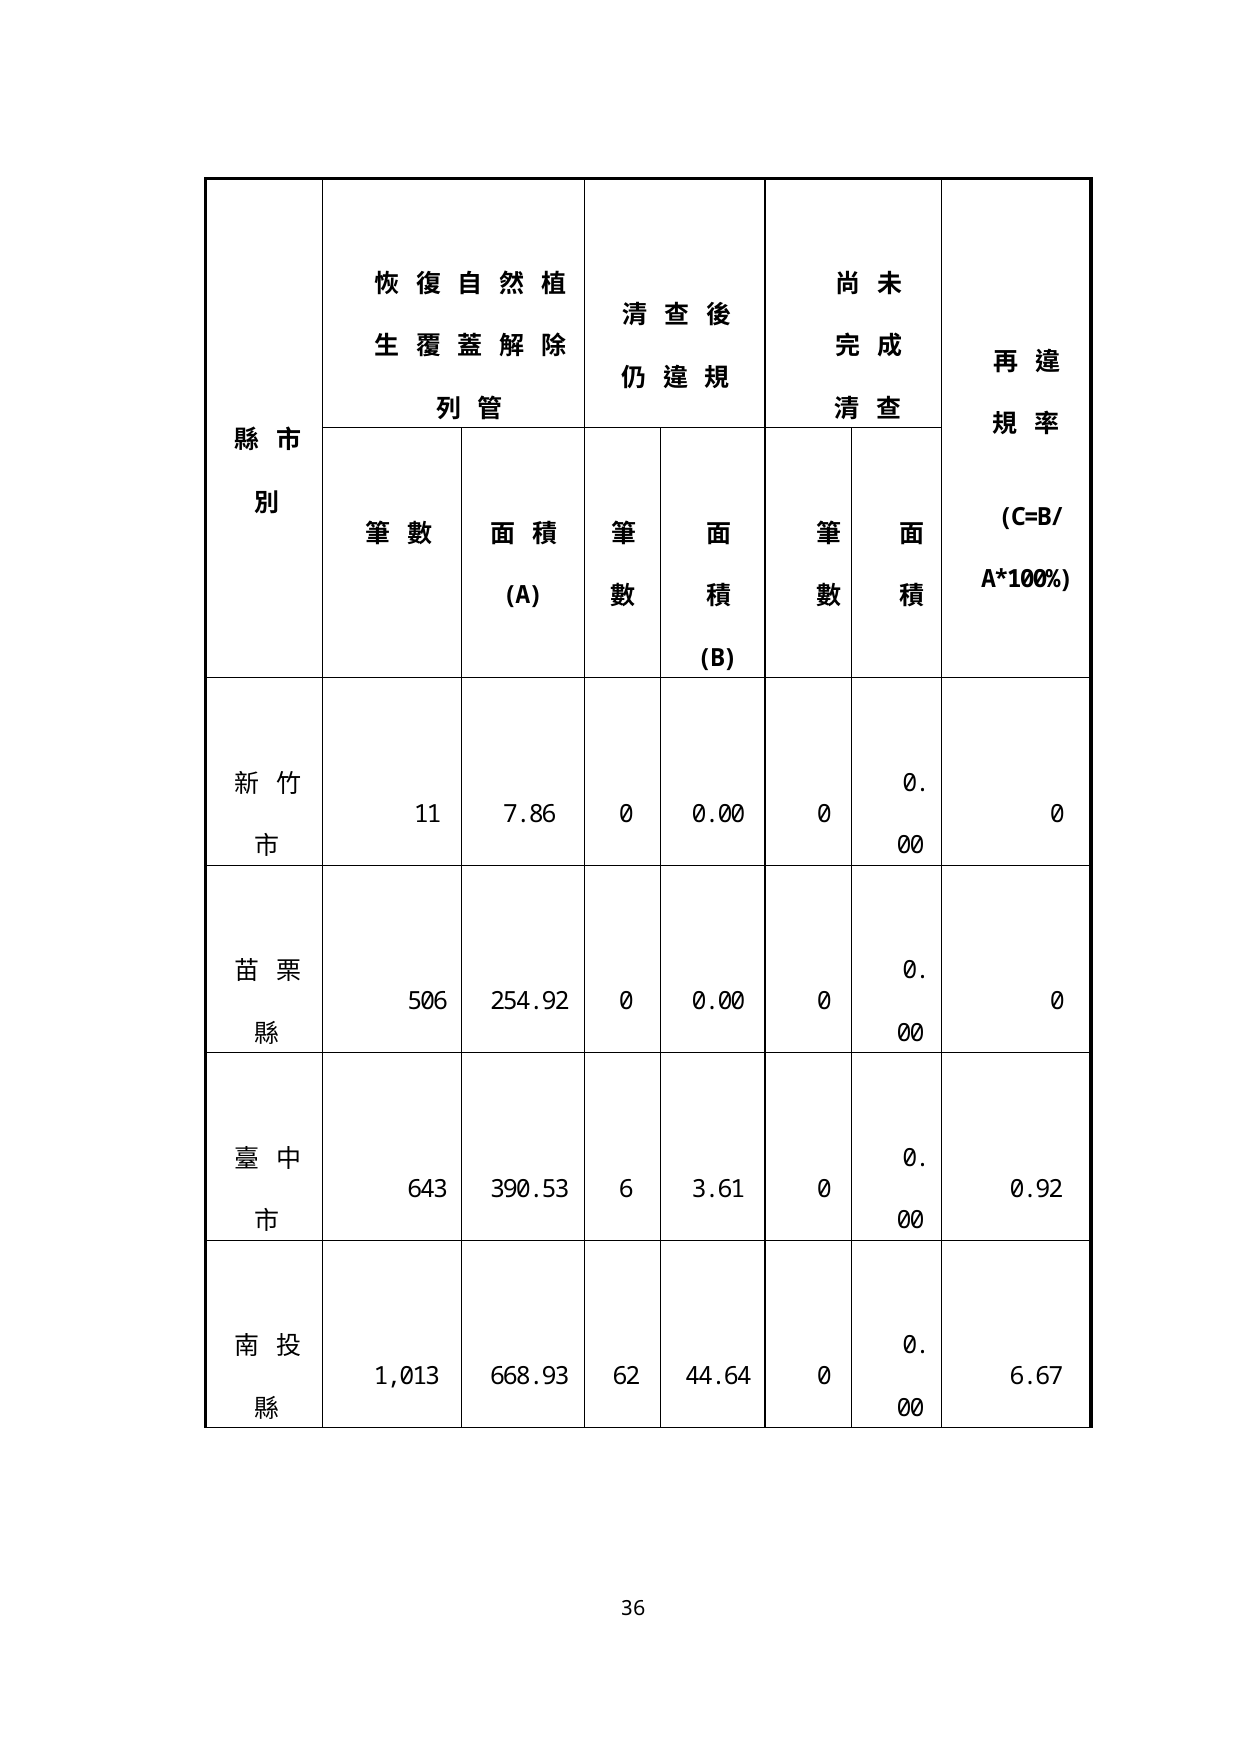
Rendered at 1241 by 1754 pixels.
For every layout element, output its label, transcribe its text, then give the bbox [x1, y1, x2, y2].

table_cell 0 [585, 866, 660, 1052]
table_header 尚未完成清查 [766, 180, 941, 427]
table_cell 11 [323, 678, 461, 865]
table_cell 1,013 [323, 1241, 461, 1427]
table_cell 0 [942, 678, 1089, 865]
table_cell 390.53 [462, 1053, 584, 1240]
table_cell 62 [585, 1241, 660, 1427]
table_cell 3.61 [661, 1053, 764, 1240]
table_cell 0.00 [661, 866, 764, 1052]
table_cell 0.00 [852, 1241, 941, 1427]
table_cell 筆數 [585, 428, 660, 677]
table_cell 6 [585, 1053, 660, 1240]
table_cell 0 [585, 678, 660, 865]
table_cell 南投縣 [207, 1241, 322, 1427]
table_cell 0 [766, 1241, 851, 1427]
table_header 再違規率 (C=B/A*100%) [942, 180, 1089, 677]
table_cell 新竹市 [207, 678, 322, 865]
table_cell 643 [323, 1053, 461, 1240]
table_cell 面積(B) [661, 428, 764, 677]
table_cell 668.93 [462, 1241, 584, 1427]
table_cell 6.67 [942, 1241, 1089, 1427]
table_cell 筆數 [766, 428, 851, 677]
table_cell 面積(A) [462, 428, 584, 677]
table_cell 臺中市 [207, 1053, 322, 1240]
table_header 縣市別 [207, 180, 322, 677]
table_cell 7.86 [462, 678, 584, 865]
table_cell 0 [766, 1053, 851, 1240]
table_header 清查後仍違規 [585, 180, 764, 427]
table_cell 0.00 [852, 678, 941, 865]
table_cell 0.00 [852, 1053, 941, 1240]
table_cell 0.92 [942, 1053, 1089, 1240]
table_cell 0.00 [661, 678, 764, 865]
table_cell 44.64 [661, 1241, 764, 1427]
table_cell 254.92 [462, 866, 584, 1052]
table_cell 0.00 [852, 866, 941, 1052]
table_cell 0 [766, 678, 851, 865]
table_header 恢復自然植生覆蓋解除列管 [323, 180, 584, 427]
table_cell 苗栗縣 [207, 866, 322, 1052]
table_cell 0 [942, 866, 1089, 1052]
table_cell 0 [766, 866, 851, 1052]
table_cell 筆數 [323, 428, 461, 677]
table_cell 506 [323, 866, 461, 1052]
table_cell 面積 [852, 428, 941, 677]
